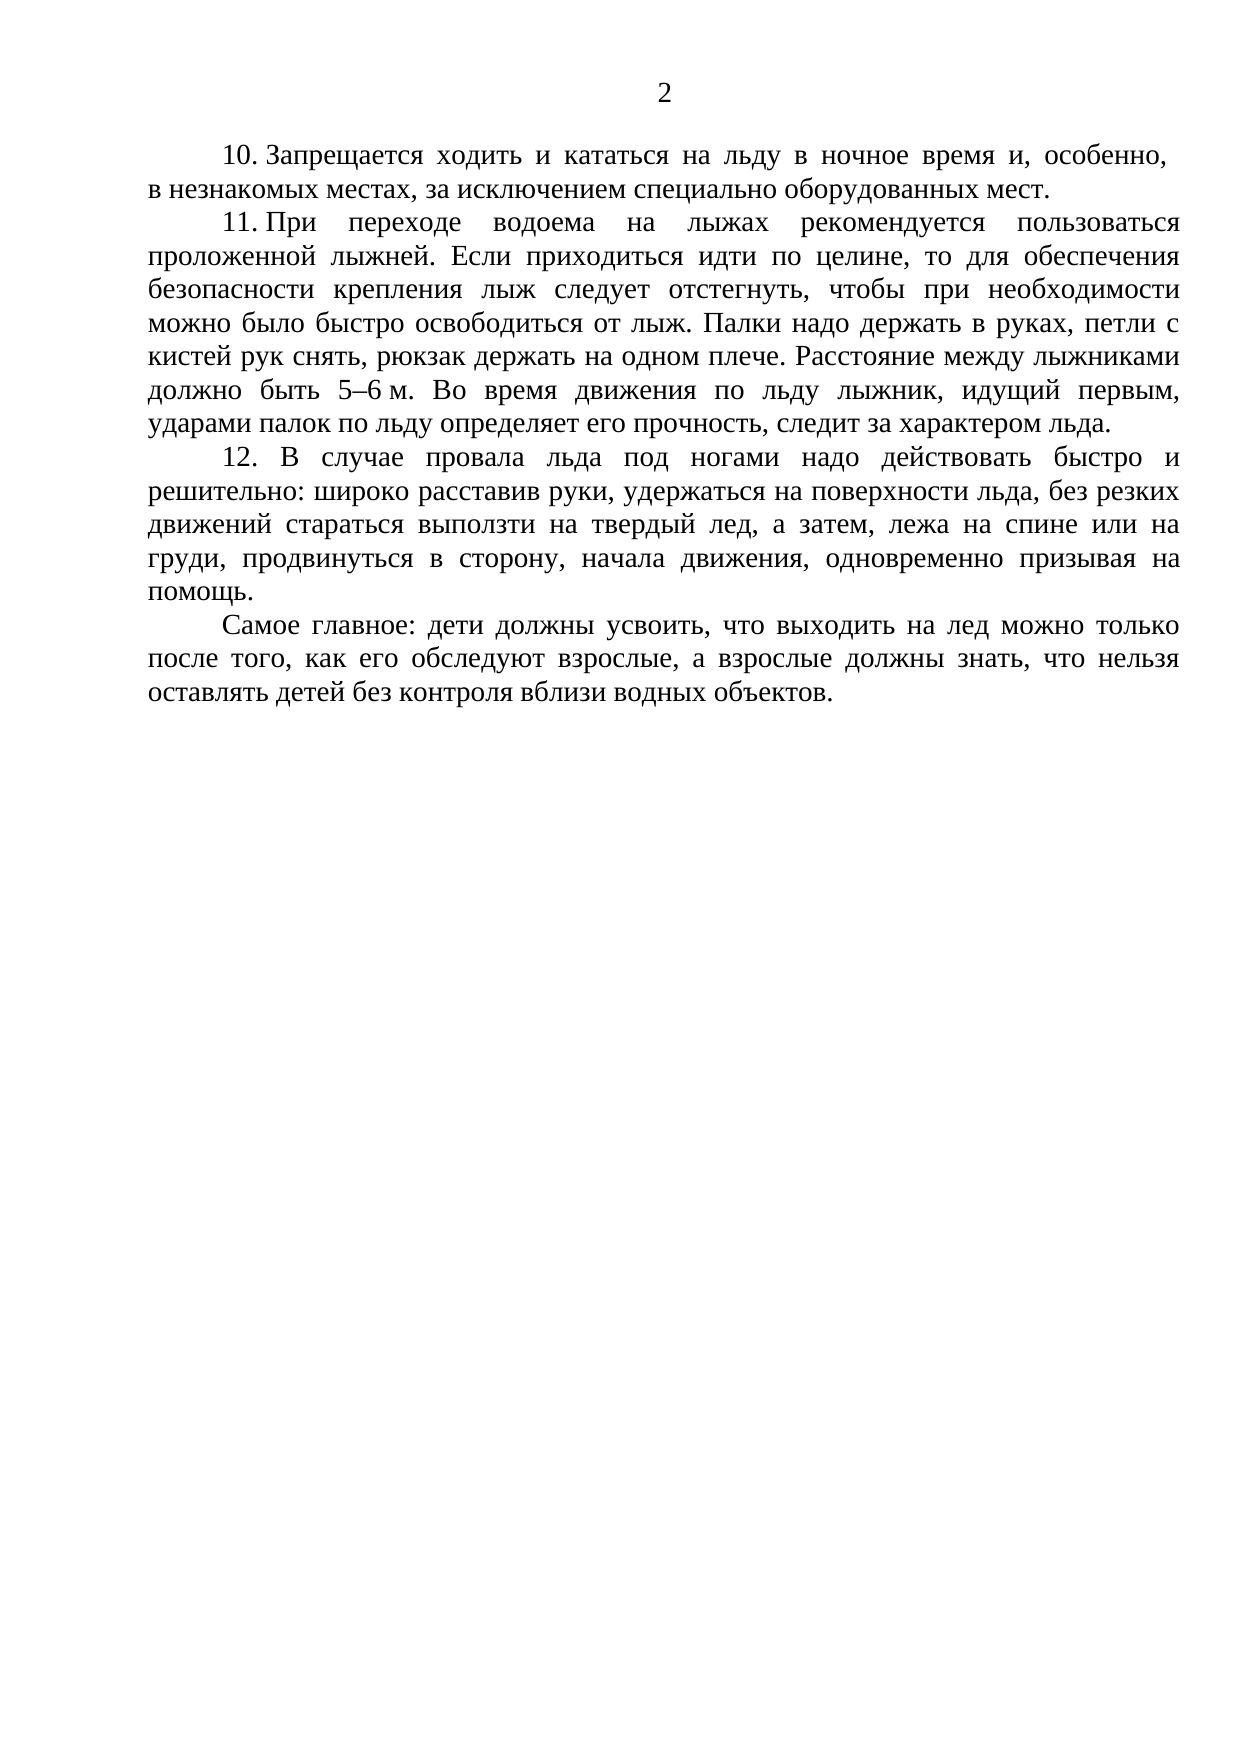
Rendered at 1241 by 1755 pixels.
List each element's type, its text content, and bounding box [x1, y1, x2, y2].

text 10. Запрещается ходить и кататься на льду в ночное время и, особенно, в незнакомых местах, за исключением специально оборудованных мест. [148, 137, 1181, 204]
text Самое главное: дети должны усвоить, что выходить на лед можно только после того, как его обследуют взрослые, а взрослые должны знать, что нельзя оставлять детей без контроля вблизи водных объектов. [148, 607, 1181, 707]
text 11. При переходе водоема на лыжах рекомендуется пользоваться проложенной лыжней. Если приходиться идти по целине, то для обеспечения безопасности крепления лыж следует отстегнуть, чтобы при необходимости можно было быстро освободиться от лыж. Палки надо держать в руках, петли с кистей рук снять, рюкзак держать на одном плече. Расстояние между лыжниками должно быть 5–6 м. Во время движения по льду лыжник, идущий первым, ударами палок по льду определяет его прочность, следит за характером льда. [148, 204, 1181, 439]
text 12. В случае провала льда под ногами надо действовать быстро и решительно: широко расставив руки, удержаться на поверхности льда, без резких движений стараться выползти на твердый лед, а затем, лежа на спине или на груди, продвинуться в сторону, начала движения, одновременно призывая на помощь. [148, 439, 1181, 607]
